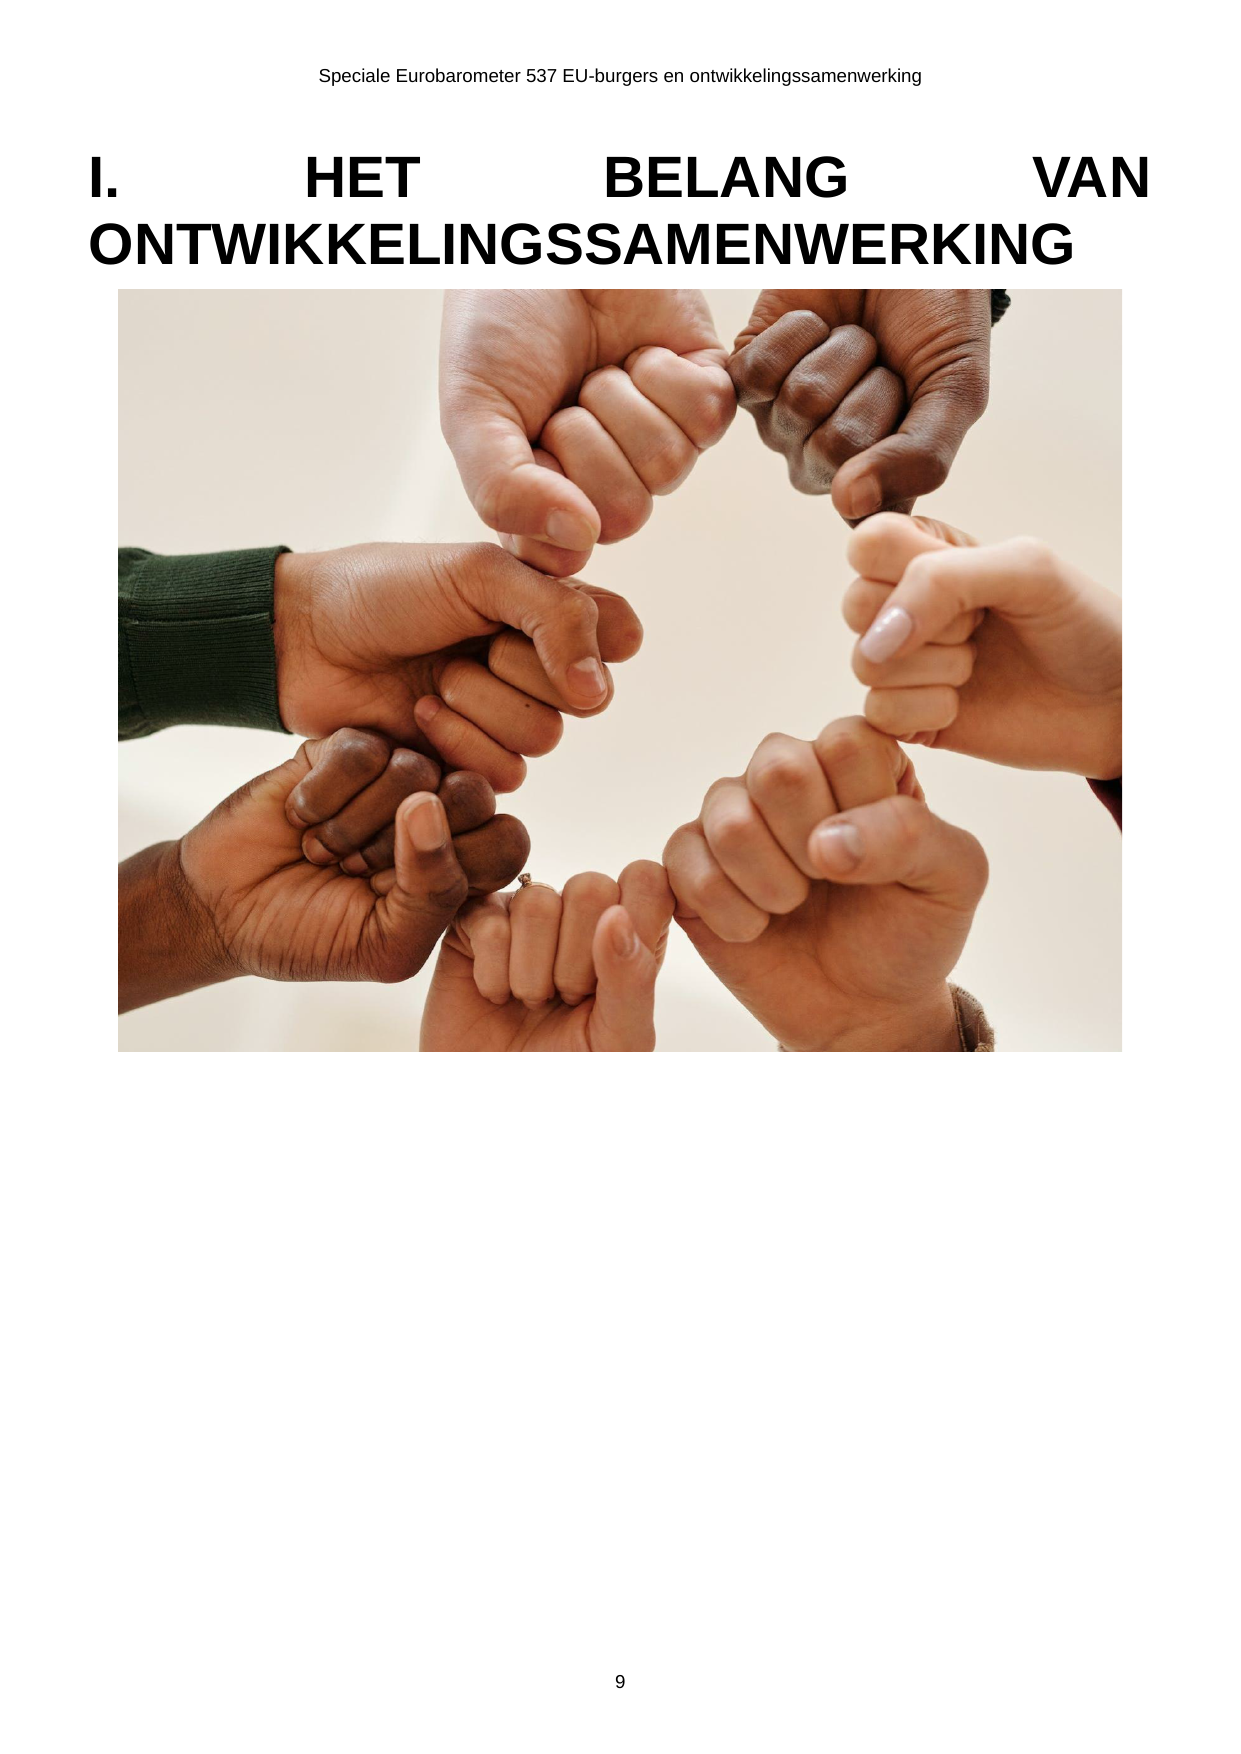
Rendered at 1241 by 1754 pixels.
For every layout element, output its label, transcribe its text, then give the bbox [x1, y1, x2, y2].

subtitle I. HET BELANG VAN ONTWIKKELINGSSAMENWERKING [88, 143, 1152, 277]
picture [118, 289, 1123, 1052]
